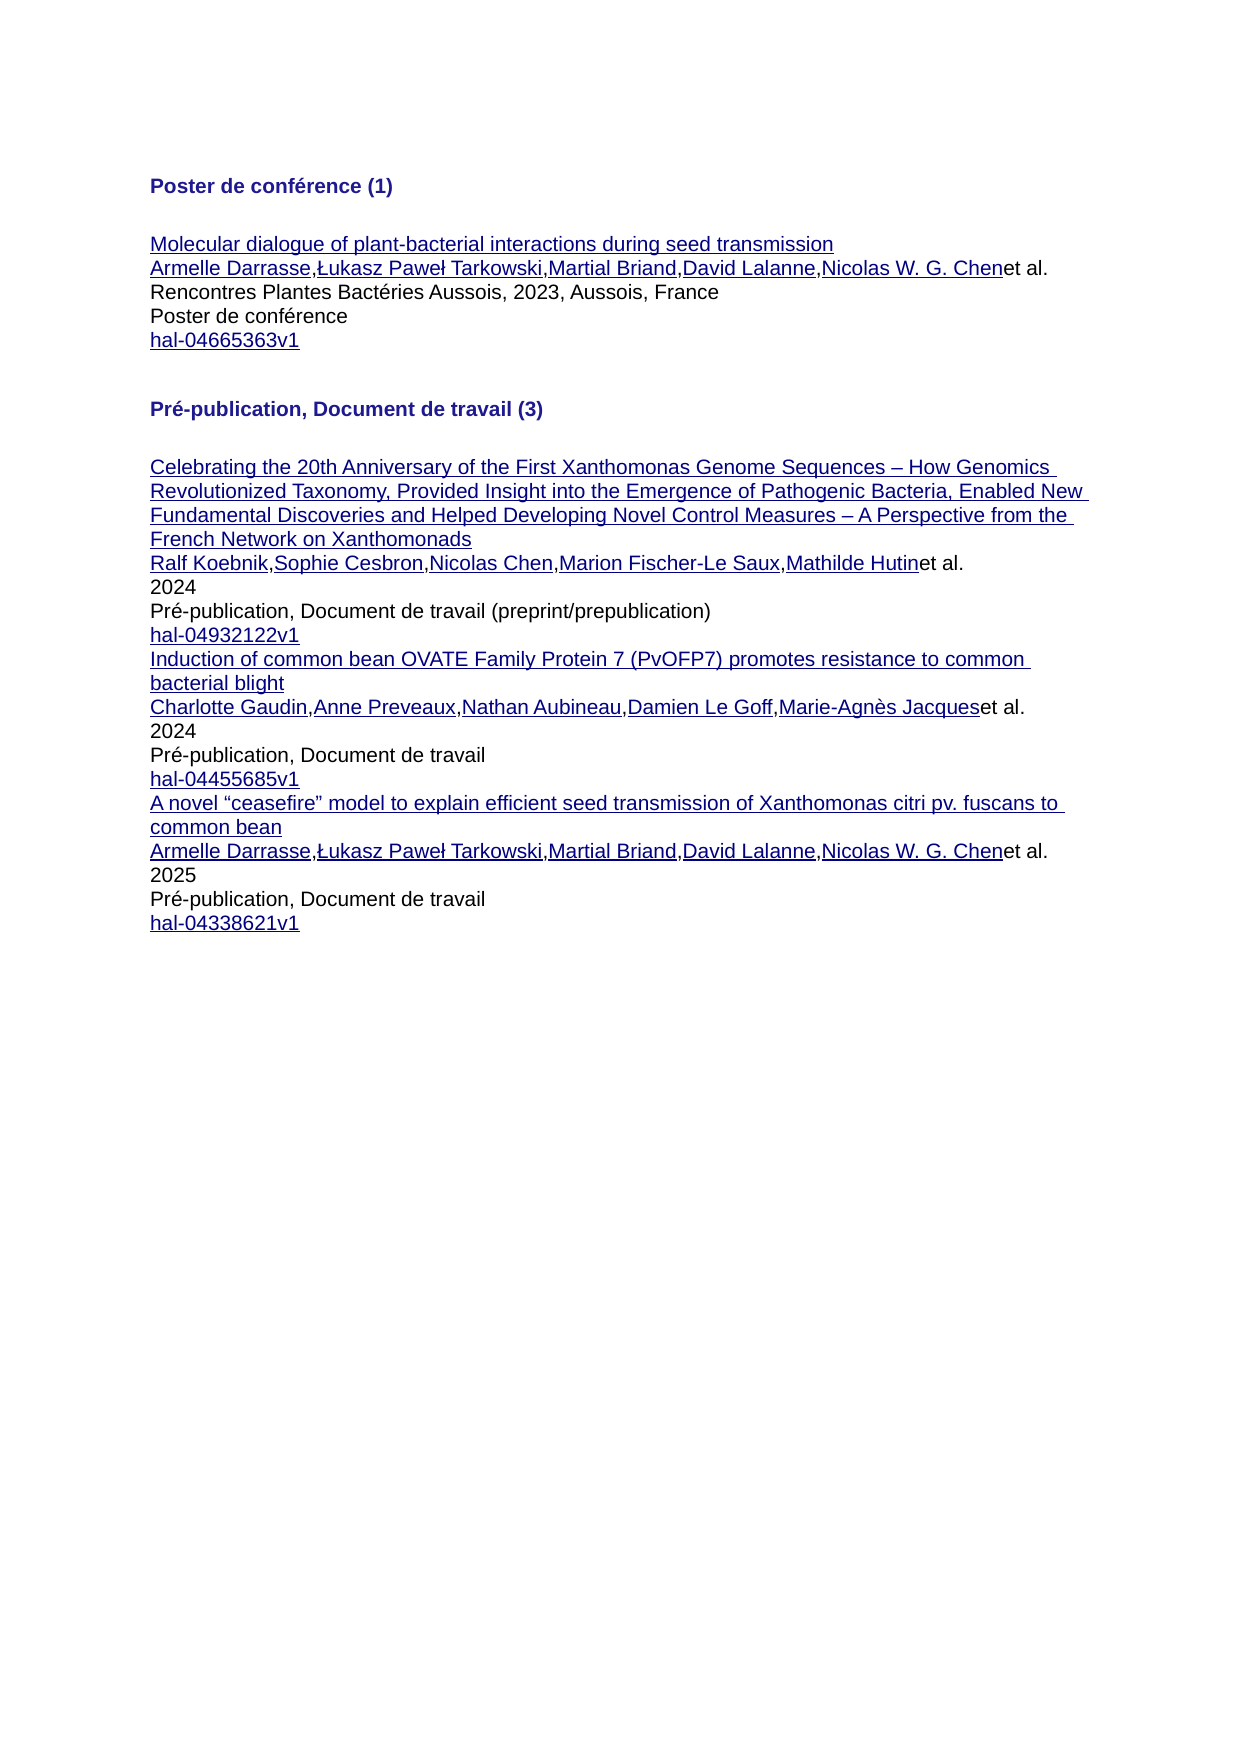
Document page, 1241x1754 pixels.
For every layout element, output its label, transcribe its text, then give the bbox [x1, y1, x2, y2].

table_cell Induction of common bean OVATE Family Protein 7 (PvOFP7) promotes resistance to common bacterial blight Charlotte Gaudin,Anne Preveaux,Nathan Aubineau,Damien Le Goff,Marie-Agnès Jacqueset al. 2024 Pré-publication, Document de travail hal-04455685v1 [150, 647, 1090, 791]
table_header Molecular dialogue of plant-bacterial interactions during seed transmission Armelle Darrasse,Łukasz Paweł Tarkowski,Martial Briand,David Lalanne,Nicolas W. G. Chenet al. Rencontres Plantes Bactéries Aussois, 2023, Aussois, France Poster de conférence hal-04665363v1 [150, 232, 1090, 352]
subtitle Pré-publication, Document de travail (3) [150, 397, 1090, 421]
table_header Celebrating the 20th Anniversary of the First Xanthomonas Genome Sequences – How Genomics Revolutionized Taxonomy, Provided Insight into the Emergence of Pathogenic Bacteria, Enabled New Fundamental Discoveries and Helped Developing Novel Control Measures – A Perspective from the French Network on Xanthomonads Ralf Koebnik,Sophie Cesbron,Nicolas Chen,Marion Fischer-Le Saux,Mathilde Hutinet al. 2024 Pré-publication, Document de travail (preprint/prepublication) hal-04932122v1 [150, 455, 1090, 647]
subtitle Poster de conférence (1) [150, 174, 1090, 198]
table_cell A novel “ceasefire” model to explain efficient seed transmission of Xanthomonas citri pv. fuscans to common bean Armelle Darrasse,Łukasz Paweł Tarkowski,Martial Briand,David Lalanne,Nicolas W. G. Chenet al. 2025 Pré-publication, Document de travail hal-04338621v1 [150, 791, 1090, 934]
